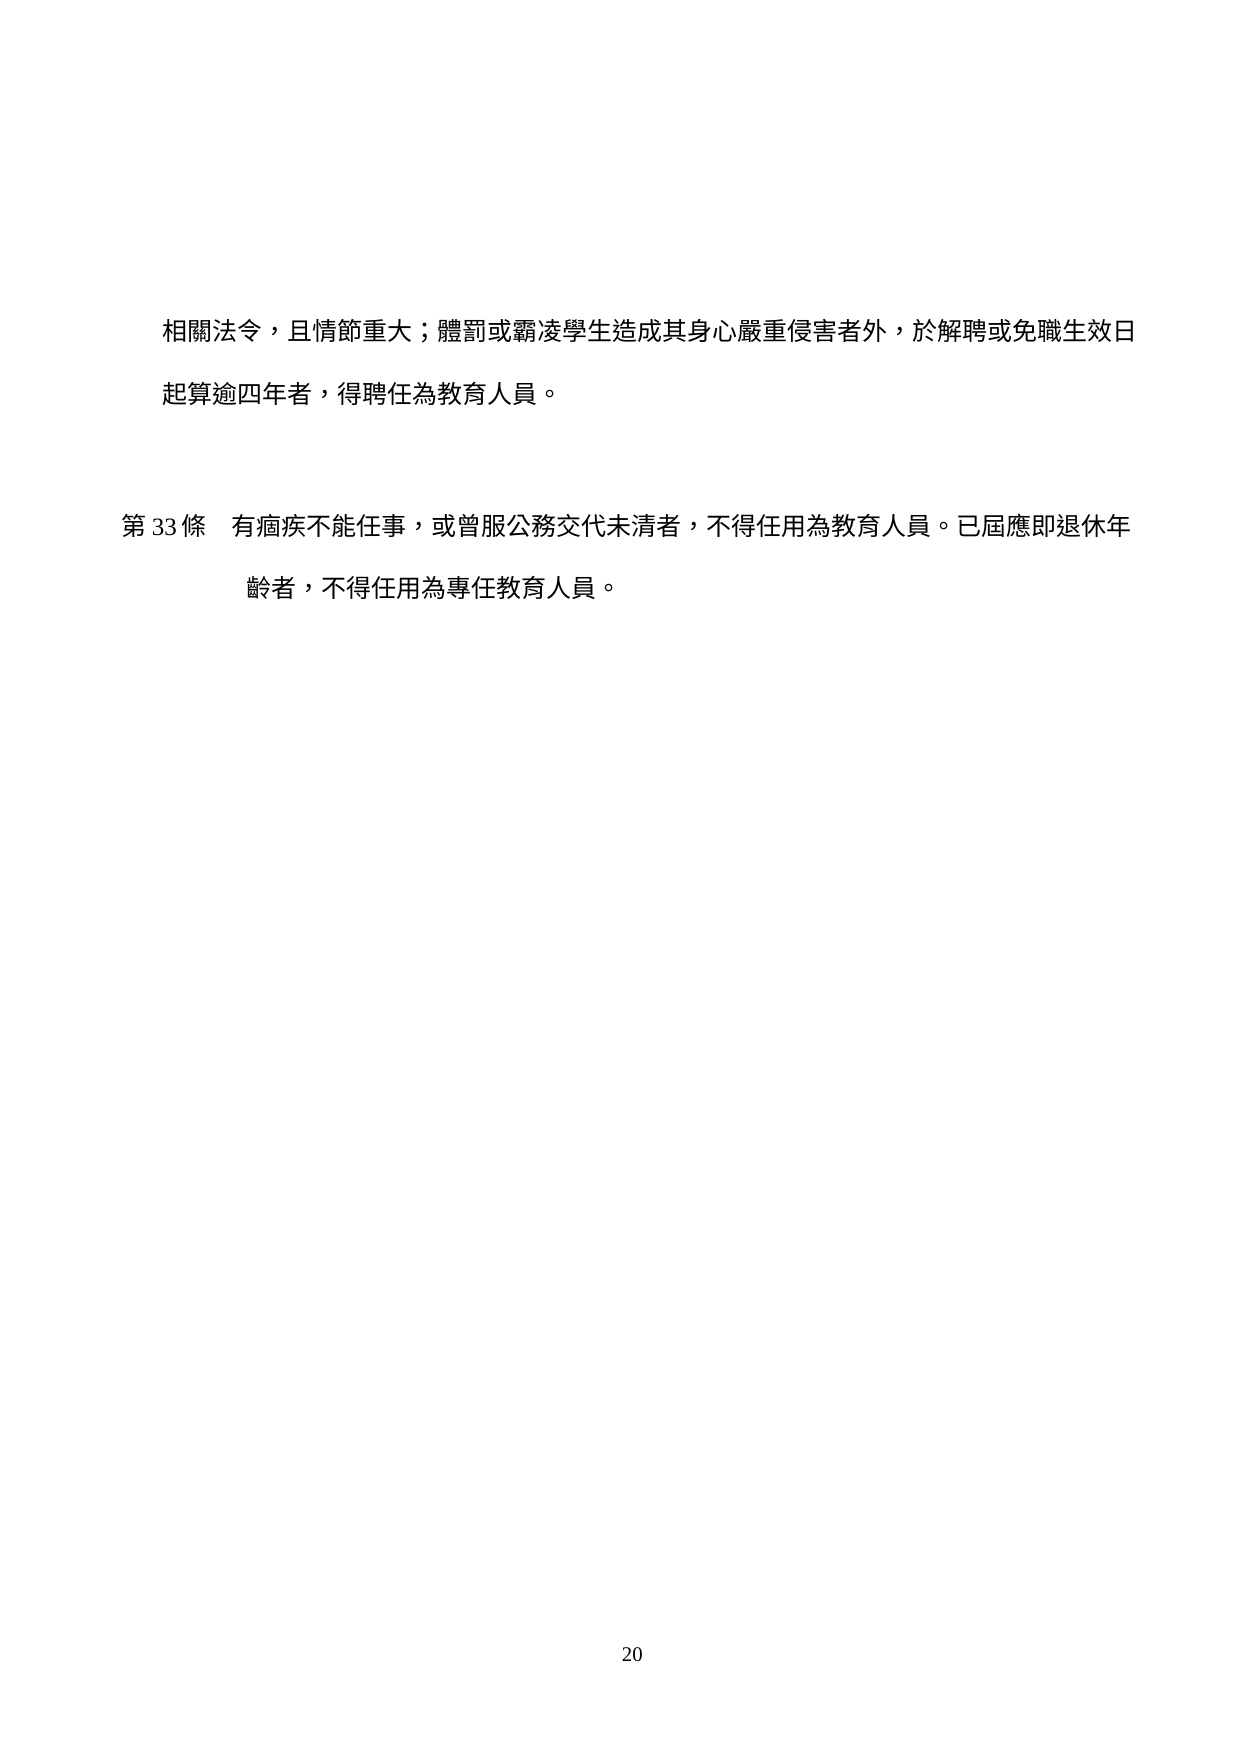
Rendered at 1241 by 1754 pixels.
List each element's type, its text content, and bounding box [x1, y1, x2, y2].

text 第33條 有痼疾不能任事，或曾服公務交代未清者，不得任用為教育人員。已屆應即退休年齡者，不得任用為專任教育人員。 [122, 483, 1146, 608]
text 相關法令，且情節重大；體罰或霸凌學生造成其身心嚴重侵害者外，於解聘或免職生效日起算逾四年者，得聘任為教育人員。 [162, 288, 1146, 413]
